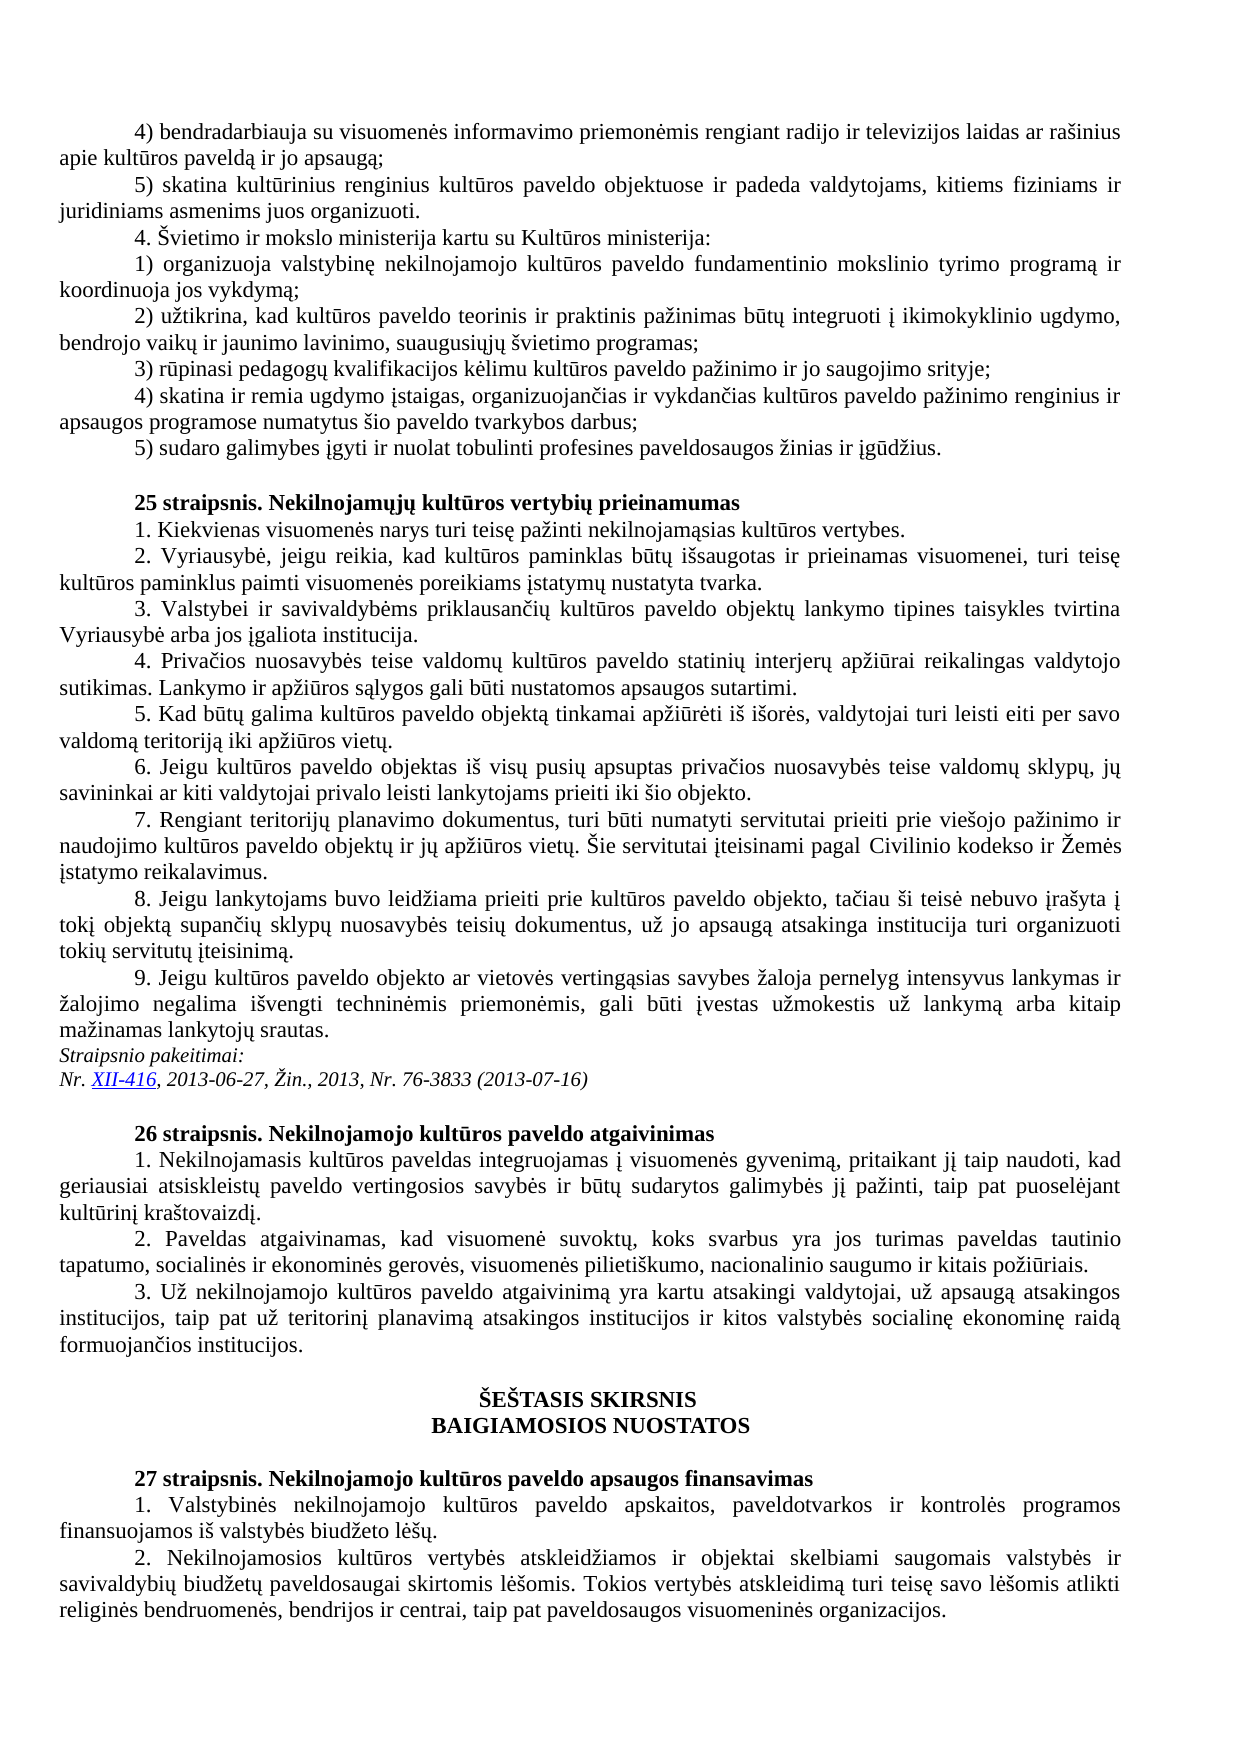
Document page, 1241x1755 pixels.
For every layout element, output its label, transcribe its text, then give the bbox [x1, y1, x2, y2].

text 4) skatina ir remia ugdymo įstaigas, organizuojančias ir vykdančias kultūros paveldo pažinimo renginius ir apsaugos programose numatytus šio paveldo tvarkybos darbus; [59, 382, 1122, 434]
text 1. Kiekvienas visuomenės narys turi teisę pažinti nekilnojamąsias kultūros vertybes. [59, 516, 1122, 542]
text 2. Paveldas atgaivinamas, kad visuomenė suvoktų, koks svarbus yra jos turimas paveldas tautinio tapatumo, socialinės ir ekonominės gerovės, visuomenės pilietiškumo, nacionalinio saugumo ir kitais požiūriais. [59, 1225, 1122, 1278]
text 2) užtikrina, kad kultūros paveldo teorinis ir praktinis pažinimas būtų integruoti į ikimokyklinio ugdymo, bendrojo vaikų ir jaunimo lavinimo, suaugusiųjų švietimo programas; [59, 303, 1122, 355]
text 3. Už nekilnojamojo kultūros paveldo atgaivinimą yra kartu atsakingi valdytojai, už apsaugą atsakingos institucijos, taip pat už teritorinį planavimą atsakingos institucijos ir kitos valstybės socialinę ekonominę raidą formuojančios institucijos. [59, 1278, 1122, 1357]
text 5) sudaro galimybes įgyti ir nuolat tobulinti profesines paveldosaugos žinias ir įgūdžius. [59, 434, 1122, 461]
text 1) organizuoja valstybinę nekilnojamojo kultūros paveldo fundamentinio mokslinio tyrimo programą ir koordinuoja jos vykdymą; [59, 250, 1122, 303]
text 3) rūpinasi pedagogų kvalifikacijos kėlimu kultūros paveldo pažinimo ir jo saugojimo srityje; [59, 355, 1122, 382]
subtitle 26 straipsnis. Nekilnojamojo kultūros paveldo atgaivinimas [59, 1120, 1122, 1146]
text BAIGIAMOSIOS NUOSTATOS [59, 1412, 1122, 1438]
text 1. Valstybinės nekilnojamojo kultūros paveldo apskaitos, paveldotvarkos ir kontrolės programos finansuojamos iš valstybės biudžeto lėšų. [59, 1491, 1122, 1544]
text Straipsnio pakeitimai: [59, 1043, 1122, 1067]
text ŠEŠTASIS SKIRSNIS [59, 1386, 1122, 1412]
text 4) bendradarbiauja su visuomenės informavimo priemonėmis rengiant radijo ir televizijos laidas ar rašinius apie kultūros paveldą ir jo apsaugą; [59, 118, 1122, 171]
subtitle 27 straipsnis. Nekilnojamojo kultūros paveldo apsaugos finansavimas [59, 1465, 1122, 1491]
text 4. Švietimo ir mokslo ministerija kartu su Kultūros ministerija: [59, 223, 1122, 250]
text 7. Rengiant teritorijų planavimo dokumentus, turi būti numatyti servitutai prieiti prie viešojo pažinimo ir naudojimo kultūros paveldo objektų ir jų apžiūros vietų. Šie servitutai įteisinami pagal Civilinio kodekso ir Žemės įstatymo reikalavimus. [59, 806, 1122, 885]
text 9. Jeigu kultūros paveldo objekto ar vietovės vertingąsias savybes žaloja pernelyg intensyvus lankymas ir žalojimo negalima išvengti techninėmis priemonėmis, gali būti įvestas užmokestis už lankymą arba kitaip mažinamas lankytojų srautas. [59, 964, 1122, 1043]
text 3. Valstybei ir savivaldybėms priklausančių kultūros paveldo objektų lankymo tipines taisykles tvirtina Vyriausybė arba jos įgaliota institucija. [59, 595, 1122, 648]
subtitle 25 straipsnis. Nekilnojamųjų kultūros vertybių prieinamumas [59, 489, 1122, 516]
text 2. Nekilnojamosios kultūros vertybės atskleidžiamos ir objektai skelbiami saugomais valstybės ir savivaldybių biudžetų paveldosaugai skirtomis lėšomis. Tokios vertybės atskleidimą turi teisę savo lėšomis atlikti religinės bendruomenės, bendrijos ir centrai, taip pat paveldosaugos visuomeninės organizacijos. [59, 1544, 1122, 1623]
text 2. Vyriausybė, jeigu reikia, kad kultūros paminklas būtų išsaugotas ir prieinamas visuomenei, turi teisę kultūros paminklus paimti visuomenės poreikiams įstatymų nustatyta tvarka. [59, 542, 1122, 595]
text 4. Privačios nuosavybės teise valdomų kultūros paveldo statinių interjerų apžiūrai reikalingas valdytojo sutikimas. Lankymo ir apžiūros sąlygos gali būti nustatomos apsaugos sutartimi. [59, 648, 1122, 700]
text Nr. XII-416, 2013-06-27, Žin., 2013, Nr. 76-3833 (2013-07-16) [59, 1067, 1122, 1091]
text 5) skatina kultūrinius renginius kultūros paveldo objektuose ir padeda valdytojams, kitiems fiziniams ir juridiniams asmenims juos organizuoti. [59, 171, 1122, 223]
text 5. Kad būtų galima kultūros paveldo objektą tinkamai apžiūrėti iš išorės, valdytojai turi leisti eiti per savo valdomą teritoriją iki apžiūros vietų. [59, 700, 1122, 753]
text 1. Nekilnojamasis kultūros paveldas integruojamas į visuomenės gyvenimą, pritaikant jį taip naudoti, kad geriausiai atsiskleistų paveldo vertingosios savybės ir būtų sudarytos galimybės jį pažinti, taip pat puoselėjant kultūrinį kraštovaizdį. [59, 1146, 1122, 1225]
text 6. Jeigu kultūros paveldo objektas iš visų pusių apsuptas privačios nuosavybės teise valdomų sklypų, jų savininkai ar kiti valdytojai privalo leisti lankytojams prieiti iki šio objekto. [59, 753, 1122, 806]
text 8. Jeigu lankytojams buvo leidžiama prieiti prie kultūros paveldo objekto, tačiau ši teisė nebuvo įrašyta į tokį objektą supančių sklypų nuosavybės teisių dokumentus, už jo apsaugą atsakinga institucija turi organizuoti tokių servitutų įteisinimą. [59, 885, 1122, 964]
